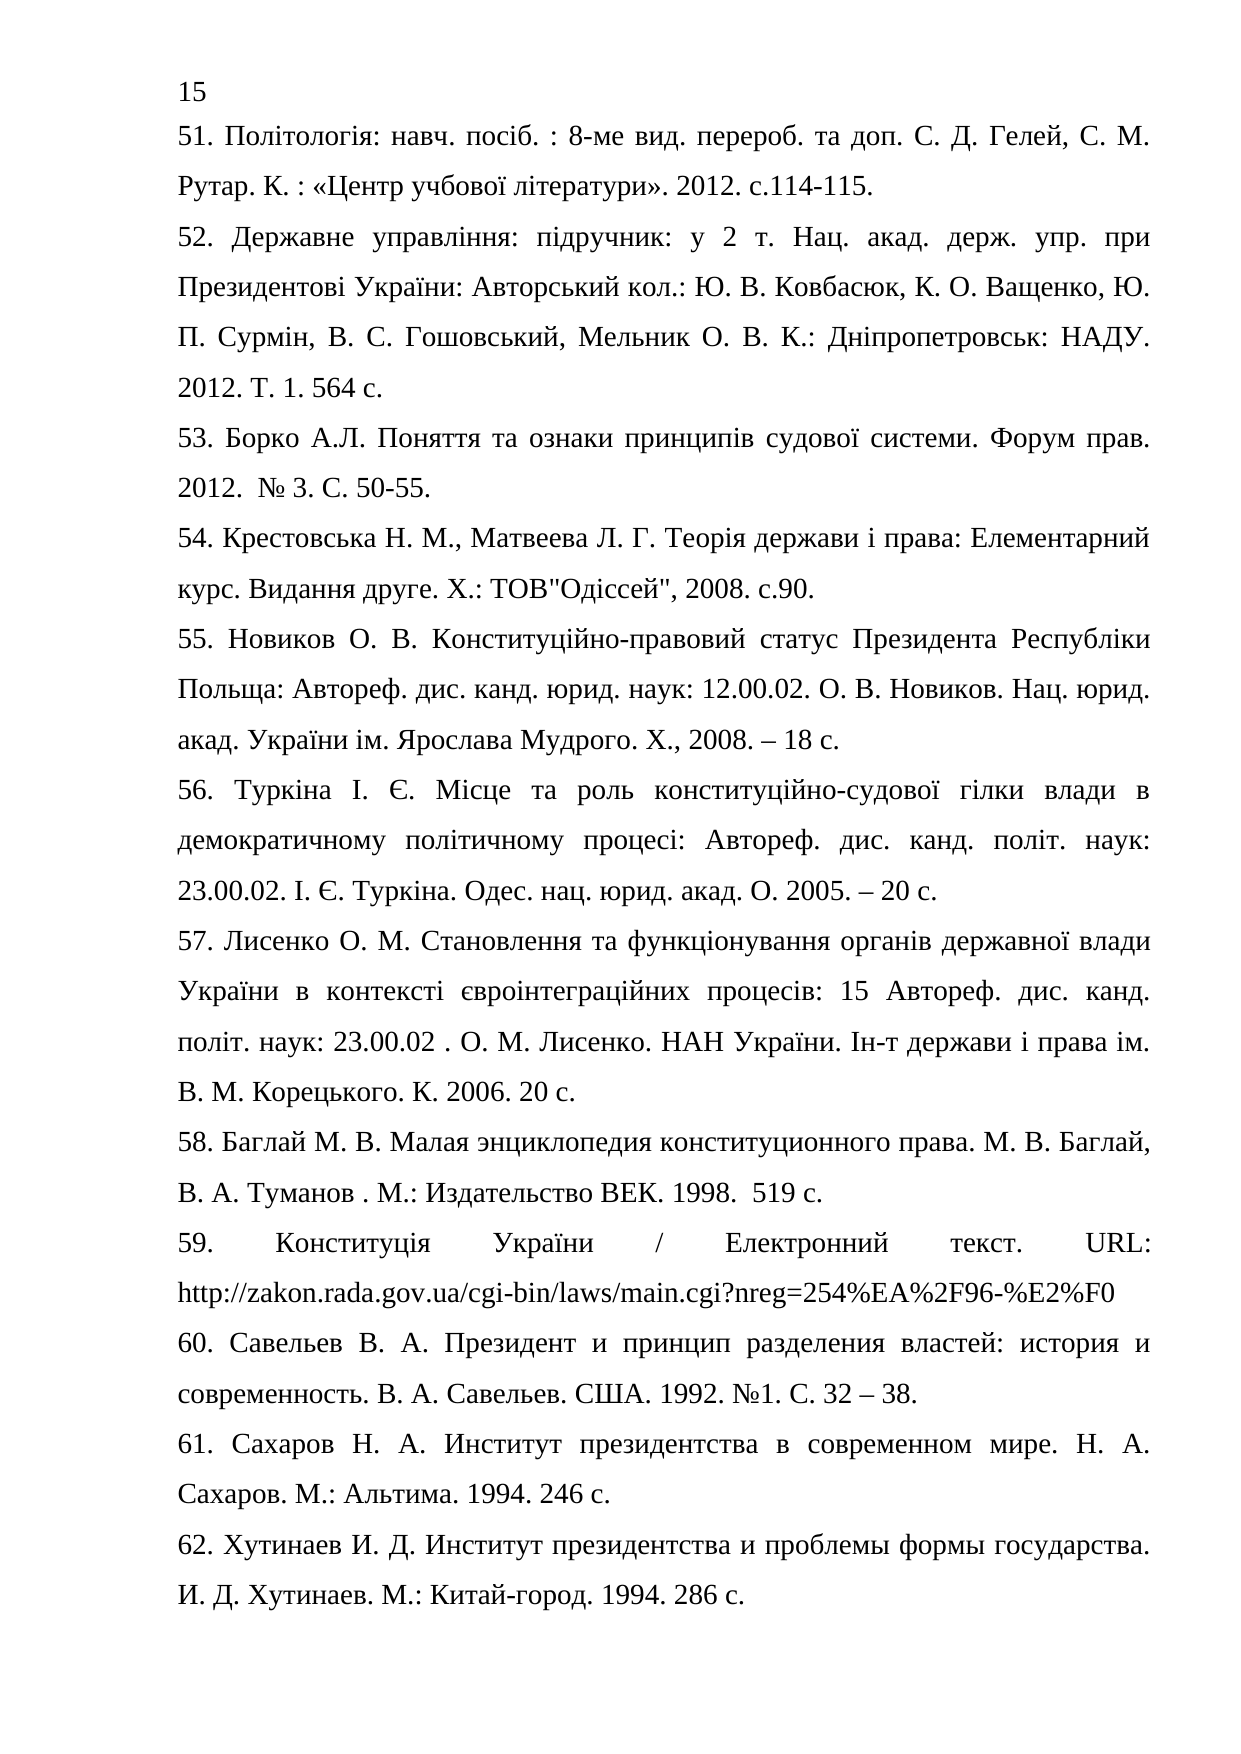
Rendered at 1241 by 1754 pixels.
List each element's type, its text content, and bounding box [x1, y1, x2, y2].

text 51. Політологія: навч. посіб. : 8-ме вид. перероб. та доп. С. Д. Гелей, С. М. Рутар. К. : «Центр учбової літератури». 2012. с.114-115. [177, 118, 1152, 202]
text 61. Сахаров Н. А. Институт президентства в современном мире. Н. А. Сахаров. М.: Альтима. 1994. 246 с. [177, 1426, 1152, 1510]
text 54. Крестовська Н. М., Матвеева Л. Г. Теорія держави і права: Елементарний курс. Видання друге. X.: ТОВ"Одіссей", 2008. с.90. [177, 521, 1152, 604]
text 55. Новиков О. В. Конституційно-правовий статус Президента Республіки Польща: Автореф. дис. канд. юрид. наук: 12.00.02. О. В. Новиков. Нац. юрид. акад. України ім. Ярослава Мудрого. Х., 2008. – 18 с. [177, 621, 1152, 755]
text 56. Туркіна І. Є. Місце та роль конституційно-судової гілки влади в демократичному політичному процесі: Автореф. дис. канд. політ. наук: 23.00.02. І. Є. Туркіна. Одес. нац. юрид. акад. О. 2005. – 20 с. [177, 772, 1152, 906]
text 52. Державне управління: підручник: у 2 т. Нац. акад. держ. упр. при Президентові України: Авторський кол.: Ю. В. Ковбасюк, К. О. Ващенко, Ю. П. Сурмін, В. С. Гошовський, Мельник О. В. К.: Дніпропетровськ: НАДУ. 2012. Т. 1. 564 с. [177, 219, 1152, 403]
text 53. Борко А.Л. Поняття та ознаки принципів судової системи. Форум прав. 2012. № 3. С. 50-55. [177, 420, 1152, 504]
text 62. Хутинаев И. Д. Институт президентства и проблемы формы государства. И. Д. Хутинаев. М.: Китай-город. 1994. 286 с. [177, 1527, 1152, 1611]
text 57. Лисенко О. М. Становлення та функціонування органів державної влади України в контексті євроінтеграційних процесів: 15 Автореф. дис. канд. політ. наук: 23.00.02 . О. М. Лисенко. НАН України. Ін-т держави і права ім. В. М. Корецького. К. 2006. 20 с. [177, 923, 1152, 1108]
text 60. Савельев В. А. Президент и принцип разделения властей: история и современность. В. А. Савельев. США. 1992. №1. С. 32 – 38. [177, 1326, 1152, 1409]
text 59. Конституція України / Електронний текст. URL: http://zakon.rada.gov.ua/cgi-bin/laws/main.cgi?nreg=254%EA%2F96-%E2%F0 [177, 1225, 1152, 1309]
text 58. Баглай М. В. Малая энциклопедия конституционного права. М. В. Баглай, В. А. Туманов . М.: Издательство ВЕК. 1998. 519 с. [177, 1124, 1152, 1208]
